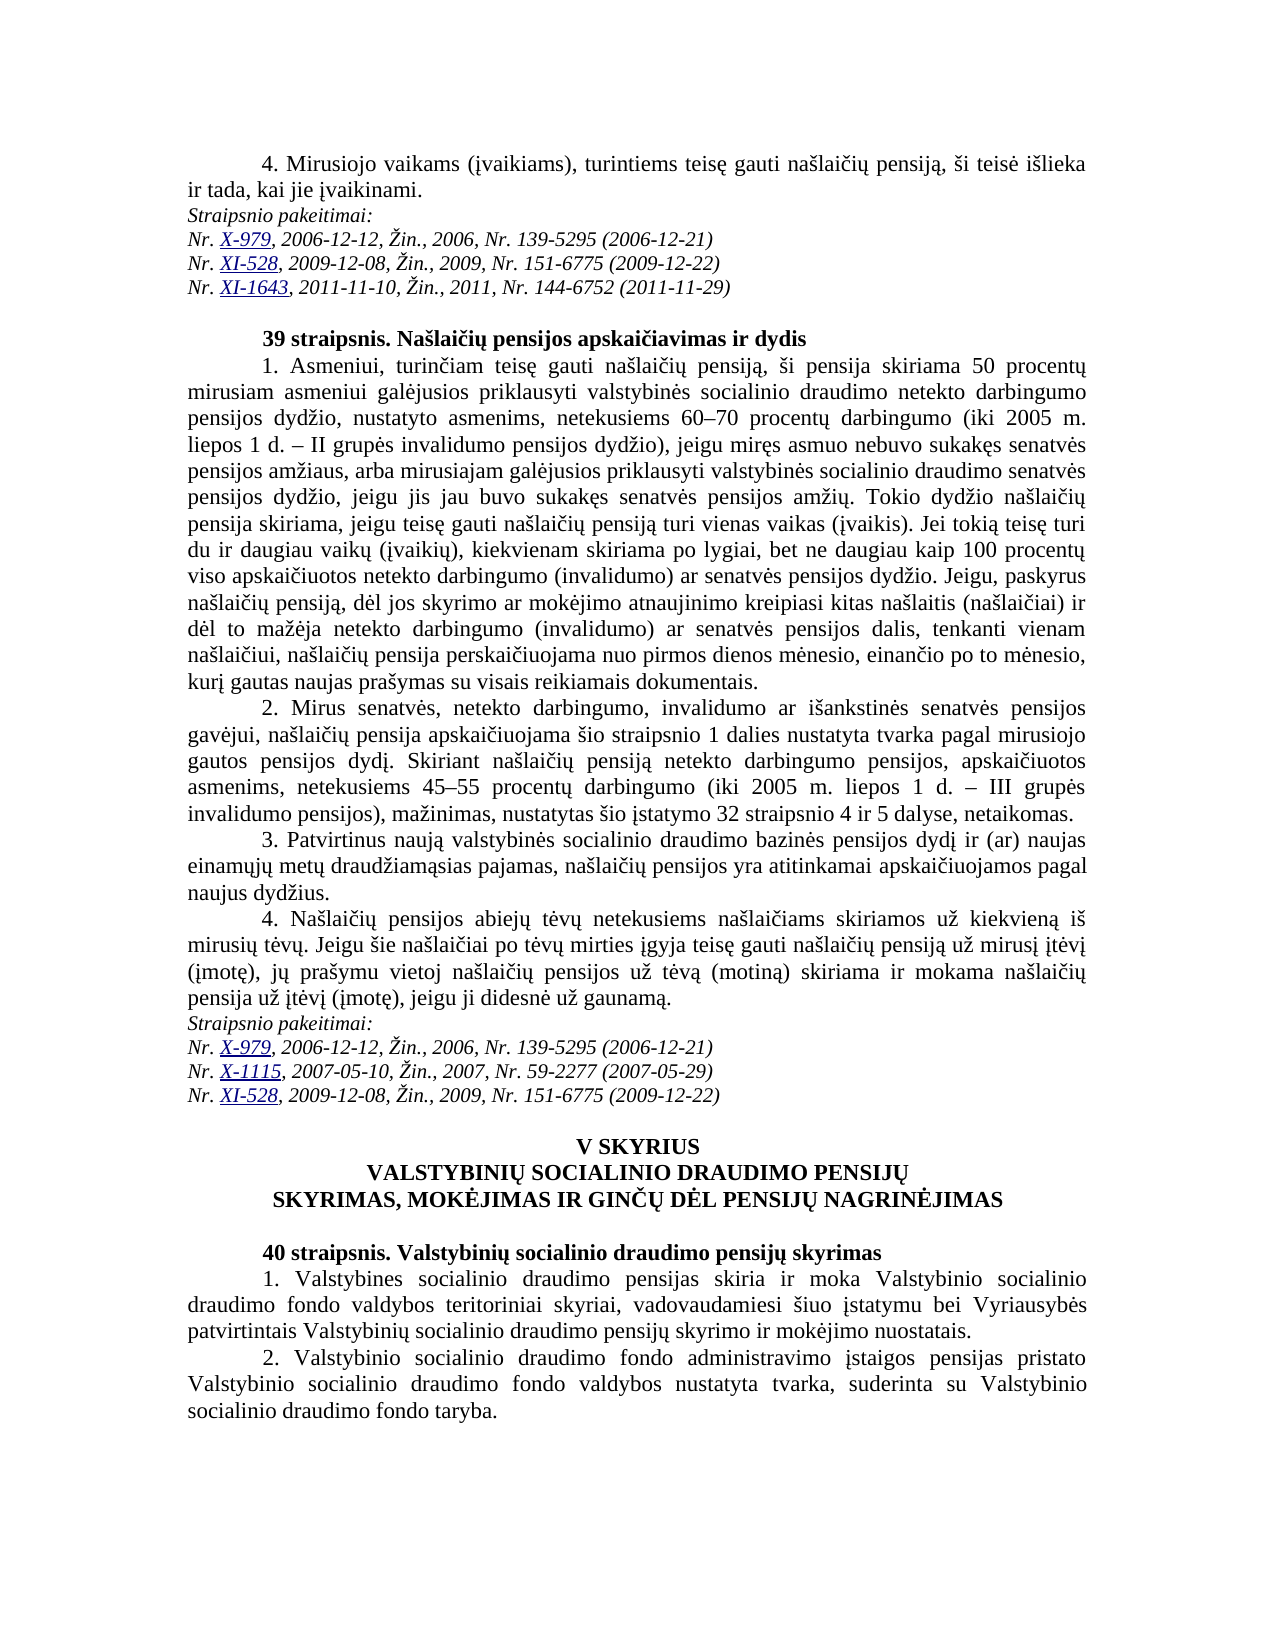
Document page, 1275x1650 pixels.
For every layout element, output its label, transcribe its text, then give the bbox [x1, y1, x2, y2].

text 1. Asmeniui, turinčiam teisę gauti našlaičių pensiją, ši pensija skiriama 50 procentų mirusiam asmeniui galėjusios priklausyti valstybinės socialinio draudimo netekto darbingumo pensijos dydžio, nustatyto asmenims, netekusiems 60–70 procentų darbingumo (iki 2005 m. liepos 1 d. – II grupės invalidumo pensijos dydžio), jeigu miręs asmuo nebuvo sukakęs senatvės pensijos amžiaus, arba mirusiajam galėjusios priklausyti valstybinės socialinio draudimo senatvės pensijos dydžio, jeigu jis jau buvo sukakęs senatvės pensijos amžių. Tokio dydžio našlaičių pensija skiriama, jeigu teisę gauti našlaičių pensiją turi vienas vaikas (įvaikis). Jei tokią teisę turi du ir daugiau vaikų (įvaikių), kiekvienam skiriama po lygiai, bet ne daugiau kaip 100 procentų viso apskaičiuotos netekto darbingumo (invalidumo) ar senatvės pensijos dydžio. Jeigu, paskyrus našlaičių pensiją, dėl jos skyrimo ar mokėjimo atnaujinimo kreipiasi kitas našlaitis (našlaičiai) ir dėl to mažėja netekto darbingumo (invalidumo) ar senatvės pensijos dalis, tenkanti vienam našlaičiui, našlaičių pensija perskaičiuojama nuo pirmos dienos mėnesio, einančio po to mėnesio, kurį gautas naujas prašymas su visais reikiamais dokumentais. [187, 352, 1087, 694]
subtitle SKYRIMAS, MOKĖJIMAS IR GINČŲ DĖL PENSIJŲ NAGRINĖJIMAS [187, 1186, 1088, 1212]
text VALSTYBINIŲ SOCIALINIO DRAUDIMO PENSIJŲ [187, 1159, 1088, 1186]
text 4. Našlaičių pensijos abiejų tėvų netekusiems našlaičiams skiriamos už kiekvieną iš mirusių tėvų. Jeigu šie našlaičiai po tėvų mirties įgyja teisę gauti našlaičių pensiją už mirusį įtėvį (įmotę), jų prašymu vietoj našlaičių pensijos už tėvą (motiną) skiriama ir mokama našlaičių pensija už įtėvį (įmotę), jeigu ji didesnė už gaunamą. [187, 905, 1087, 1011]
text 2. Valstybinio socialinio draudimo fondo administravimo įstaigos pensijas pristato Valstybinio socialinio draudimo fondo valdybos nustatyta tvarka, suderinta su Valstybinio socialinio draudimo fondo taryba. [187, 1344, 1087, 1423]
text Nr. XI-528, 2009-12-08, Žin., 2009, Nr. 151-6775 (2009-12-22) [187, 251, 1087, 275]
text 4. Mirusiojo vaikams (įvaikiams), turintiems teisę gauti našlaičių pensiją, ši teisė išlieka ir tada, kai jie įvaikinami. [187, 150, 1087, 203]
text V SKYRIUS [187, 1133, 1088, 1159]
text 39 straipsnis. Našlaičių pensijos apskaičiavimas ir dydis [187, 325, 1088, 352]
text Straipsnio pakeitimai: [187, 203, 1088, 227]
text Straipsnio pakeitimai: [187, 1011, 1088, 1034]
text Nr. XI-528, 2009-12-08, Žin., 2009, Nr. 151-6775 (2009-12-22) [187, 1083, 1087, 1107]
text Nr. X-1115, 2007-05-10, Žin., 2007, Nr. 59-2277 (2007-05-29) [187, 1059, 1088, 1083]
text 2. Mirus senatvės, netekto darbingumo, invalidumo ar išankstinės senatvės pensijos gavėjui, našlaičių pensija apskaičiuojama šio straipsnio 1 dalies nustatyta tvarka pagal mirusiojo gautos pensijos dydį. Skiriant našlaičių pensiją netekto darbingumo pensijos, apskaičiuotos asmenims, netekusiems 45–55 procentų darbingumo (iki 2005 m. liepos 1 d. – III grupės invalidumo pensijos), mažinimas, nustatytas šio įstatymo 32 straipsnio 4 ir 5 dalyse, netaikomas. [187, 694, 1087, 826]
text 1. Valstybines socialinio draudimo pensijas skiria ir moka Valstybinio socialinio draudimo fondo valdybos teritoriniai skyriai, vadovaudamiesi šiuo įstatymu bei Vyriausybės patvirtintais Valstybinių socialinio draudimo pensijų skyrimo ir mokėjimo nuostatais. [187, 1265, 1088, 1344]
text 40 straipsnis. Valstybinių socialinio draudimo pensijų skyrimas [187, 1238, 1088, 1265]
text Nr. X-979, 2006-12-12, Žin., 2006, Nr. 139-5295 (2006-12-21) [187, 1034, 1088, 1059]
text 3. Patvirtinus naują valstybinės socialinio draudimo bazinės pensijos dydį ir (ar) naujas einamųjų metų draudžiamąsias pajamas, našlaičių pensijos yra atitinkamai apskaičiuojamos pagal naujus dydžius. [187, 826, 1087, 905]
text Nr. XI-1643, 2011-11-10, Žin., 2011, Nr. 144-6752 (2011-11-29) [187, 275, 1088, 299]
text Nr. X-979, 2006-12-12, Žin., 2006, Nr. 139-5295 (2006-12-21) [187, 227, 1088, 251]
